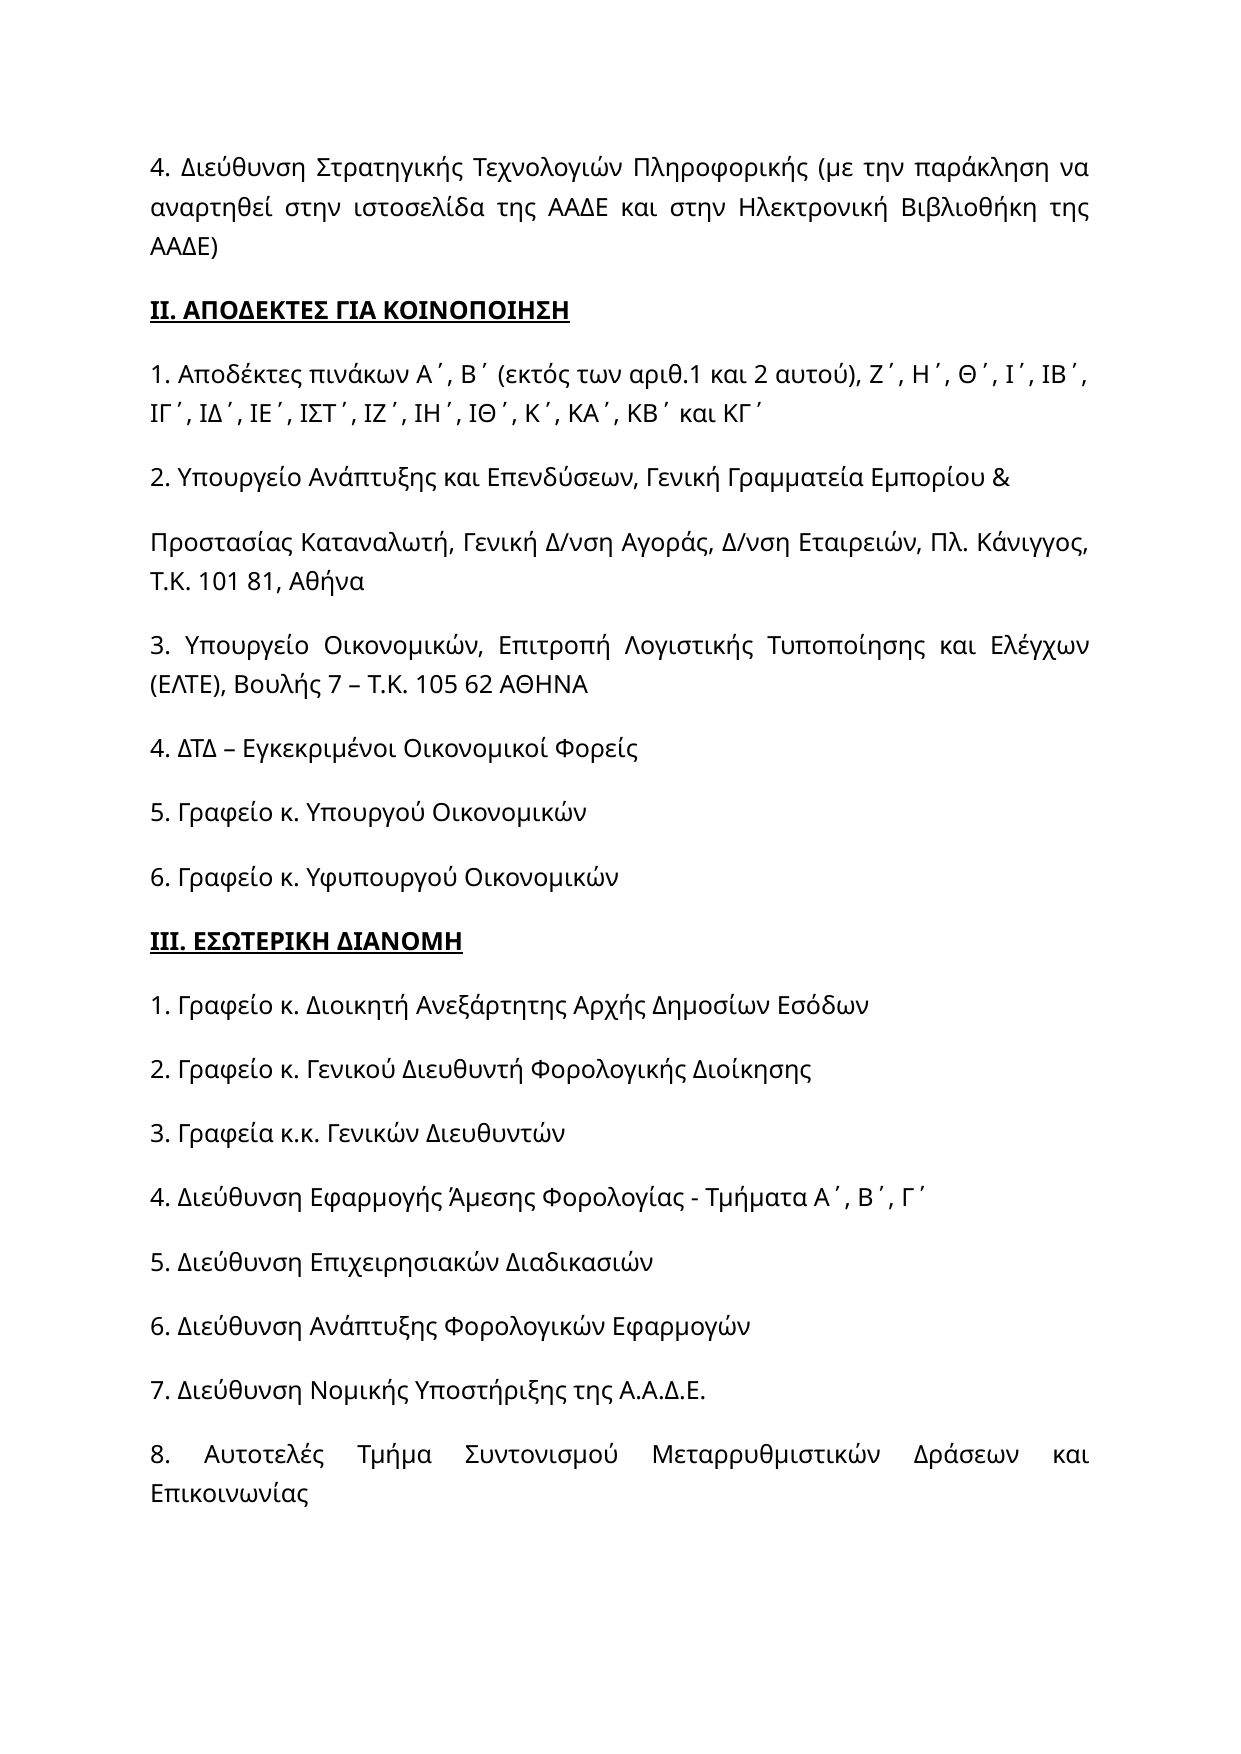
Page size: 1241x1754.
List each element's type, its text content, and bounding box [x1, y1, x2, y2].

text 2. Υπουργείο Ανάπτυξης και Επενδύσεων, Γενική Γραμματεία Εμπορίου & [150, 460, 1090, 494]
text 3. Γραφεία κ.κ. Γενικών Διευθυντών [150, 1116, 1090, 1150]
text 3. Υπουργείο Οικονομικών, Επιτροπή Λογιστικής Τυποποίησης και Ελέγχων (ΕΛΤΕ), Βουλής 7 – Τ.Κ. 105 62 ΑΘΗΝΑ [150, 627, 1090, 701]
text 5. Γραφείο κ. Υπουργού Οικονομικών [150, 795, 1090, 829]
text 8. Αυτοτελές Τμήμα Συντονισμού Μεταρρυθμιστικών Δράσεων και Επικοινωνίας [150, 1437, 1090, 1510]
text ΙΙΙ. ΕΣΩΤΕΡΙΚΗ ΔΙΑΝΟΜΗ [150, 923, 1090, 957]
text 6. Διεύθυνση Ανάπτυξης Φορολογικών Εφαρμογών [150, 1308, 1090, 1342]
text 5. Διεύθυνση Επιχειρησιακών Διαδικασιών [150, 1244, 1090, 1278]
text Προστασίας Καταναλωτή, Γενική Δ/νση Αγοράς, Δ/νση Εταιρειών, Πλ. Κάνιγγος, Τ.Κ. 101 81, Αθήνα [150, 524, 1090, 597]
text 4. ΔΤΔ – Εγκεκριμένοι Οικονομικοί Φορείς [150, 731, 1090, 765]
text 4. Διεύθυνση Στρατηγικής Τεχνολογιών Πληροφορικής (με την παράκληση να αναρτηθεί στην ιστοσελίδα της ΑΑΔΕ και στην Ηλεκτρονική Βιβλιοθήκη της ΑΑΔΕ) [150, 150, 1090, 262]
text 1. Αποδέκτες πινάκων Α΄, Β΄ (εκτός των αριθ.1 και 2 αυτού), Ζ΄, Η΄, Θ΄, Ι΄, ΙΒ΄, ΙΓ΄, ΙΔ΄, ΙΕ΄, ΙΣΤ΄, ΙΖ΄, ΙΗ΄, ΙΘ΄, Κ΄, ΚΑ΄, ΚΒ΄ και ΚΓ΄ [150, 357, 1090, 430]
text ΙΙ. ΑΠΟΔΕΚΤΕΣ ΓΙΑ ΚΟΙΝΟΠΟΙΗΣΗ [150, 292, 1090, 327]
text 7. Διεύθυνση Νομικής Υποστήριξης της Α.Α.Δ.Ε. [150, 1372, 1090, 1407]
text 1. Γραφείο κ. Διοικητή Ανεξάρτητης Αρχής Δημοσίων Εσόδων [150, 987, 1090, 1022]
text 4. Διεύθυνση Εφαρμογής Άμεσης Φορολογίας - Τμήματα Α΄, Β΄, Γ΄ [150, 1180, 1090, 1214]
text 6. Γραφείο κ. Υφυπουργού Οικονομικών [150, 859, 1090, 893]
text 2. Γραφείο κ. Γενικού Διευθυντή Φορολογικής Διοίκησης [150, 1052, 1090, 1086]
